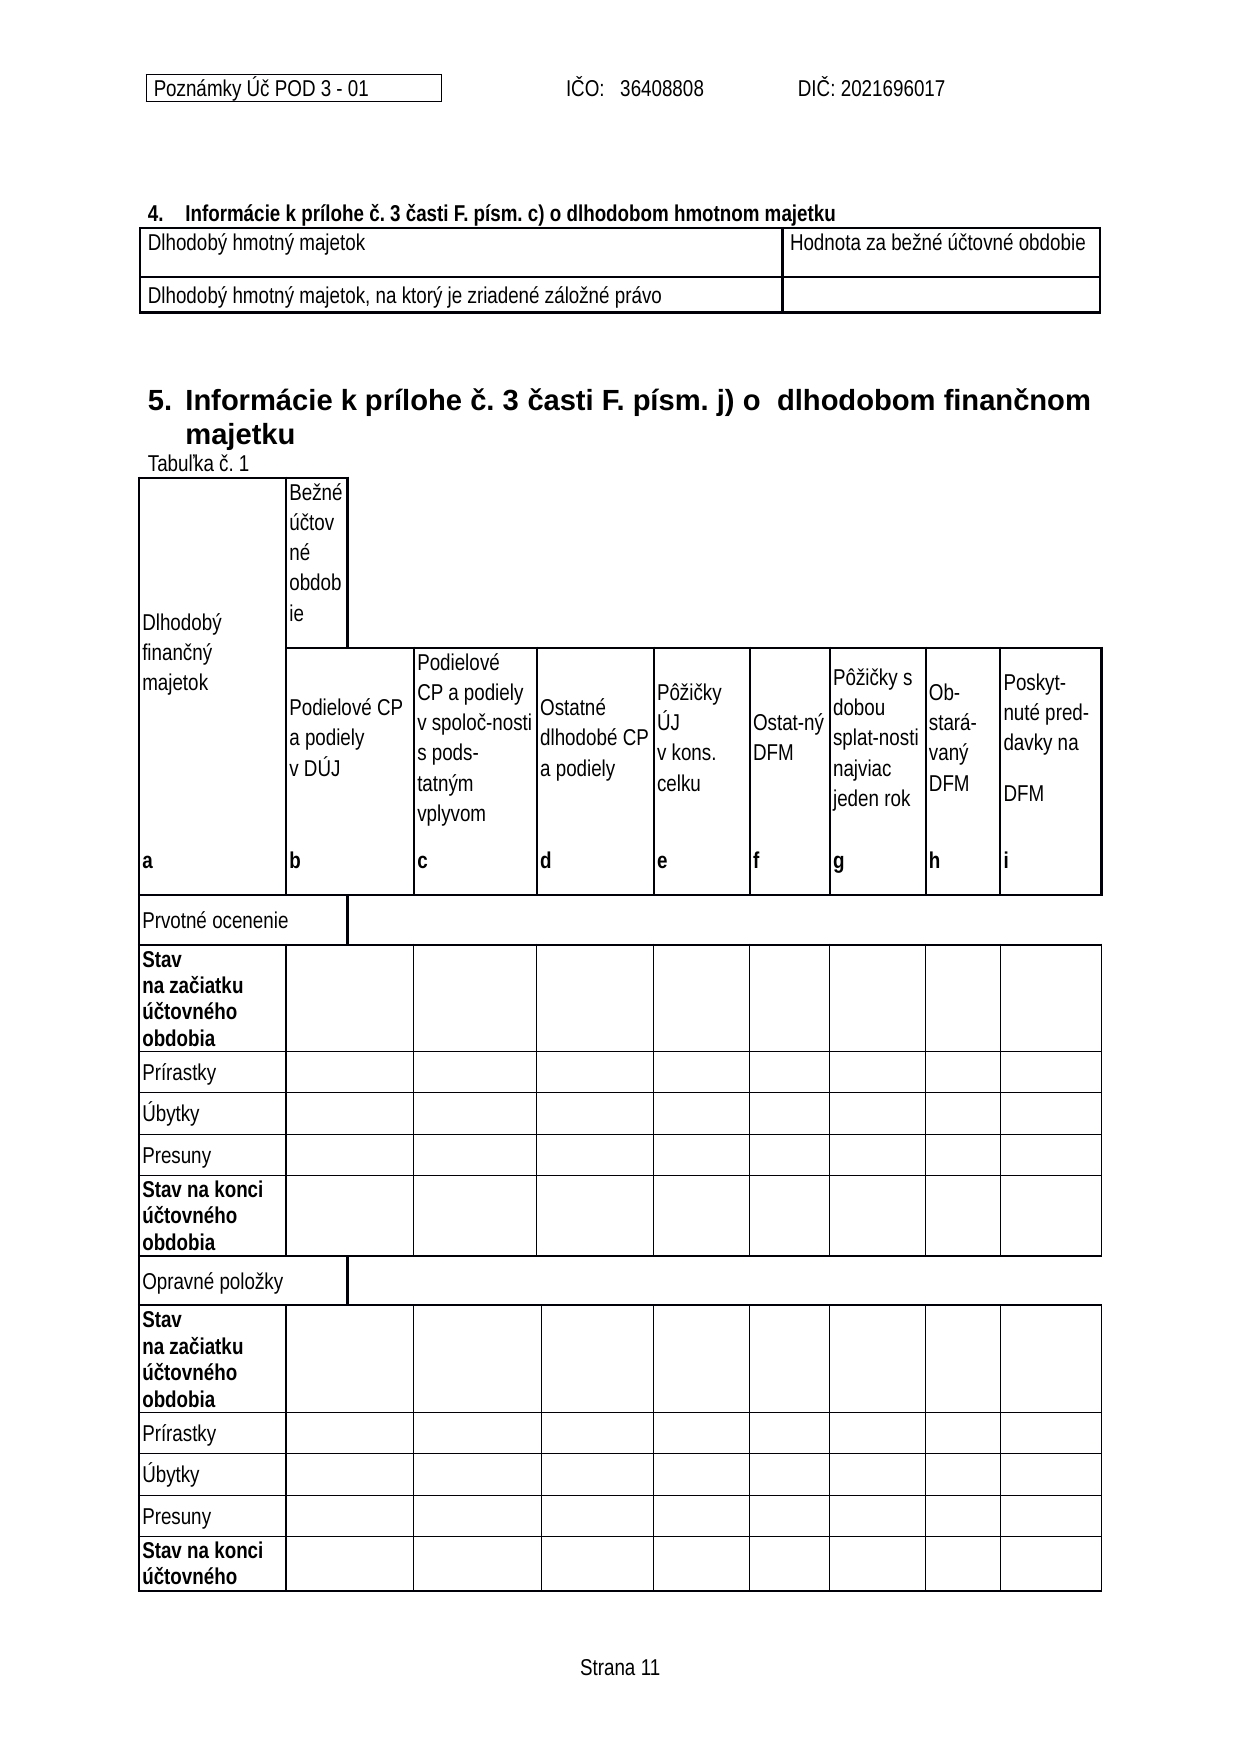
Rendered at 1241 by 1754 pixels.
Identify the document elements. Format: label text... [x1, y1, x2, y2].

table_cell [654, 1306, 749, 1412]
table_cell [287, 1306, 413, 1412]
table_cell [537, 1135, 653, 1175]
table_cell Prírastky [140, 1413, 285, 1453]
table_header [349, 477, 1101, 647]
table_cell [1001, 1052, 1101, 1092]
table_cell [926, 1454, 1000, 1494]
table_header Bežné účtovné obdobie [287, 479, 346, 647]
table_cell [750, 1135, 829, 1175]
table_cell [750, 1306, 829, 1412]
table_cell [414, 1052, 536, 1092]
table_cell Opravné položky [140, 1257, 346, 1304]
table_cell Presuny [140, 1135, 285, 1175]
table_cell [414, 1306, 541, 1412]
table_cell Úbytky [140, 1454, 285, 1494]
table_cell f [751, 847, 829, 894]
table_cell [349, 896, 1101, 943]
table_cell [750, 946, 829, 1051]
table_cell Pôžičky ÚJ v kons. celku [655, 649, 749, 847]
table_cell [414, 1413, 541, 1453]
table_cell [287, 1052, 413, 1092]
table_cell [654, 1496, 749, 1536]
table_cell [287, 1454, 413, 1494]
table_cell [1001, 946, 1101, 1051]
table_cell [830, 1052, 925, 1092]
table_cell [414, 946, 536, 1051]
table_cell [414, 1496, 541, 1536]
table_cell [287, 1135, 413, 1175]
table_cell [414, 1176, 536, 1255]
table_cell [349, 1257, 1101, 1304]
table_cell [926, 1052, 1000, 1092]
table_cell [926, 946, 1000, 1051]
table_cell [414, 1454, 541, 1494]
table_cell [542, 1537, 653, 1590]
table_cell [537, 1093, 653, 1134]
table_cell [287, 946, 413, 1051]
table_cell [830, 1306, 925, 1412]
table_cell [750, 1496, 829, 1536]
table_cell [750, 1176, 829, 1255]
table_cell [926, 1496, 1000, 1536]
table_cell [287, 1496, 413, 1536]
table_cell [750, 1052, 829, 1092]
table_cell [542, 1413, 653, 1453]
table_cell [414, 1135, 536, 1175]
table_cell Stav na konci účtovného obdobia [140, 1176, 285, 1255]
table_cell [830, 1413, 925, 1453]
table_cell g [831, 847, 925, 894]
table_cell Stav na konci účtovného [140, 1537, 285, 1590]
table_cell d [538, 847, 653, 894]
table_cell Stav na začiatku účtovného obdobia [140, 1306, 285, 1412]
table_cell [1001, 1135, 1101, 1175]
table_cell [1001, 1413, 1101, 1453]
table_cell [784, 278, 1099, 311]
table_header Dlhodobý hmotný majetok [141, 229, 781, 276]
table_cell [750, 1093, 829, 1134]
table_cell [287, 1176, 413, 1255]
table_cell [830, 1093, 925, 1134]
table_cell [542, 1496, 653, 1536]
table_cell [830, 1454, 925, 1494]
table_cell Dlhodobý hmotný majetok, na ktorý je zriadené záložné právo [141, 278, 781, 311]
table_cell [750, 1413, 829, 1453]
table_cell [830, 1496, 925, 1536]
table_cell h [927, 847, 999, 894]
table_cell c [415, 847, 536, 894]
table_cell Pôžičky s dobou splat-nosti najviac jeden rok [831, 649, 925, 847]
table_cell [654, 1454, 749, 1494]
table_header Hodnota za bežné účtovné obdobie [784, 229, 1099, 276]
table_cell [287, 1093, 413, 1134]
table_cell [750, 1454, 829, 1494]
table_cell [537, 1052, 653, 1092]
table_cell [750, 1537, 829, 1590]
table_cell [1001, 1093, 1101, 1134]
table_cell [1001, 1496, 1101, 1536]
table_cell [537, 946, 653, 1051]
table_cell [830, 1135, 925, 1175]
table_cell i [1001, 847, 1100, 894]
table_cell [830, 946, 925, 1051]
table_cell [830, 1176, 925, 1255]
table_cell [1001, 1306, 1101, 1412]
table_cell Ob-stará-vaný DFM [927, 649, 999, 847]
table_cell [926, 1413, 1000, 1453]
table_cell Poskyt-nuté pred-davky na DFM [1001, 649, 1100, 847]
list Informácie k prílohe č. 3 časti F. písm. c) o dlhodobom hmotnom majetku [148, 200, 1092, 227]
table_cell Stav na začiatku účtovného obdobia [140, 946, 285, 1051]
table_cell [926, 1306, 1000, 1412]
table_cell [926, 1176, 1000, 1255]
table_cell Prvotné ocenenie [140, 896, 346, 943]
table_cell [1001, 1454, 1101, 1494]
table_cell [654, 1537, 749, 1590]
title Informácie k prílohe č. 3 časti F. písm. j) o dlhodobom finančnom majetku [148, 383, 1092, 450]
table_cell Podielové CP a podiely v DÚJ [287, 649, 413, 847]
table_cell [654, 1052, 749, 1092]
table_cell [414, 1537, 541, 1590]
table_cell Prírastky [140, 1052, 285, 1092]
table_cell [654, 1135, 749, 1175]
table_cell [926, 1537, 1000, 1590]
table_cell [1001, 1537, 1101, 1590]
table_cell [537, 1176, 653, 1255]
table_cell Ostatné dlhodobé CP a podiely [538, 649, 653, 847]
table_cell [926, 1093, 1000, 1134]
table_cell Úbytky [140, 1093, 285, 1134]
table_header Dlhodobý finančný majetok [140, 479, 285, 847]
table_cell b [287, 847, 413, 894]
table_cell [654, 1093, 749, 1134]
table_cell Presuny [140, 1496, 285, 1536]
table_cell Podielové CP a podiely v spoloč-nosti s pods-tatným vplyvom [415, 649, 536, 847]
table_cell [542, 1306, 653, 1412]
table_cell a [140, 847, 285, 894]
table_cell [287, 1413, 413, 1453]
text Tabuľka č. 1 [148, 450, 1092, 477]
table_cell [1001, 1176, 1101, 1255]
table_cell e [655, 847, 749, 894]
table_cell [654, 946, 749, 1051]
table_cell [287, 1537, 413, 1590]
table_cell [830, 1537, 925, 1590]
table_cell [542, 1454, 653, 1494]
table_cell [654, 1413, 749, 1453]
table_cell Ostat-ný DFM [751, 649, 829, 847]
table_cell [414, 1093, 536, 1134]
table_cell [654, 1176, 749, 1255]
table_cell [926, 1135, 1000, 1175]
